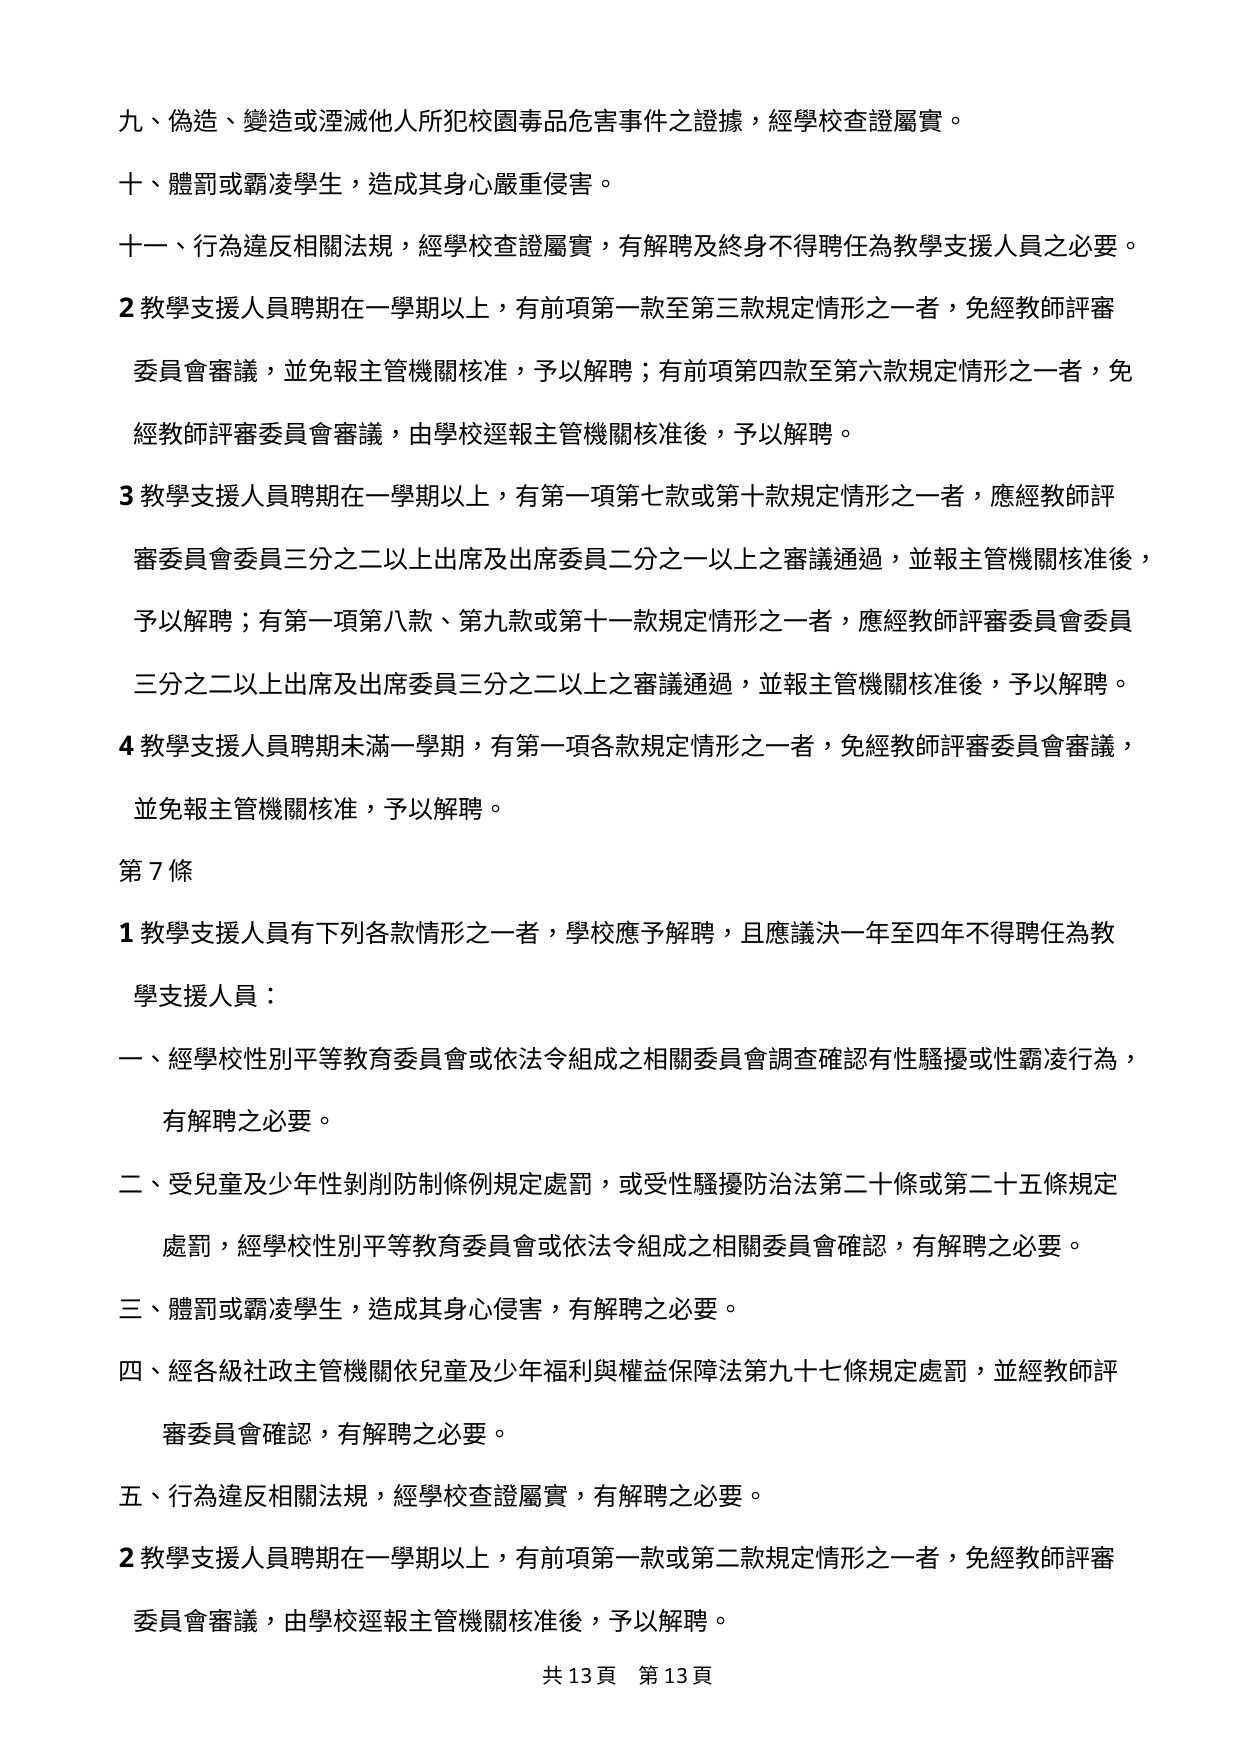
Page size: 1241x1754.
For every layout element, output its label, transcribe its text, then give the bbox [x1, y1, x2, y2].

text 2教學支援人員聘期在一學期以上，有前項第一款或第二款規定情形之一者，免經教師評審委員會審議，由學校逕報主管機關核准後，予以解聘。 [118, 1516, 1137, 1641]
text 二、受兒童及少年性剝削防制條例規定處罰，或受性騷擾防治法第二十條或第二十五條規定處罰，經學校性別平等教育委員會或依法令組成之相關委員會確認，有解聘之必要。 [118, 1141, 1137, 1266]
text 五、行為違反相關法規，經學校查證屬實，有解聘之必要。 [118, 1453, 1137, 1516]
text 九、偽造、變造或湮滅他人所犯校園毒品危害事件之證據，經學校查證屬實。 [118, 78, 1137, 141]
text 四、經各級社政主管機關依兒童及少年福利與權益保障法第九十七條規定處罰，並經教師評審委員會確認，有解聘之必要。 [118, 1328, 1137, 1453]
text 十一、行為違反相關法規，經學校查證屬實，有解聘及終身不得聘任為教學支援人員之必要。 [118, 203, 1137, 266]
text 4教學支援人員聘期未滿一學期，有第一項各款規定情形之一者，免經教師評審委員會審議，並免報主管機關核准，予以解聘。 [118, 703, 1137, 828]
text 第7條 [118, 828, 1137, 891]
text 2教學支援人員聘期在一學期以上，有前項第一款至第三款規定情形之一者，免經教師評審委員會審議，並免報主管機關核准，予以解聘；有前項第四款至第六款規定情形之一者，免經教師評審委員會審議，由學校逕報主管機關核准後，予以解聘。 [118, 266, 1137, 453]
text 1教學支援人員有下列各款情形之一者，學校應予解聘，且應議決一年至四年不得聘任為教學支援人員： [118, 891, 1137, 1016]
text 3教學支援人員聘期在一學期以上，有第一項第七款或第十款規定情形之一者，應經教師評審委員會委員三分之二以上出席及出席委員二分之一以上之審議通過，並報主管機關核准後，予以解聘；有第一項第八款、第九款或第十一款規定情形之一者，應經教師評審委員會委員三分之二以上出席及出席委員三分之二以上之審議通過，並報主管機關核准後，予以解聘。 [118, 453, 1137, 703]
text 三、體罰或霸凌學生，造成其身心侵害，有解聘之必要。 [118, 1266, 1137, 1328]
text 一、經學校性別平等教育委員會或依法令組成之相關委員會調查確認有性騷擾或性霸凌行為，有解聘之必要。 [118, 1016, 1137, 1141]
text 十、體罰或霸凌學生，造成其身心嚴重侵害。 [118, 141, 1137, 203]
